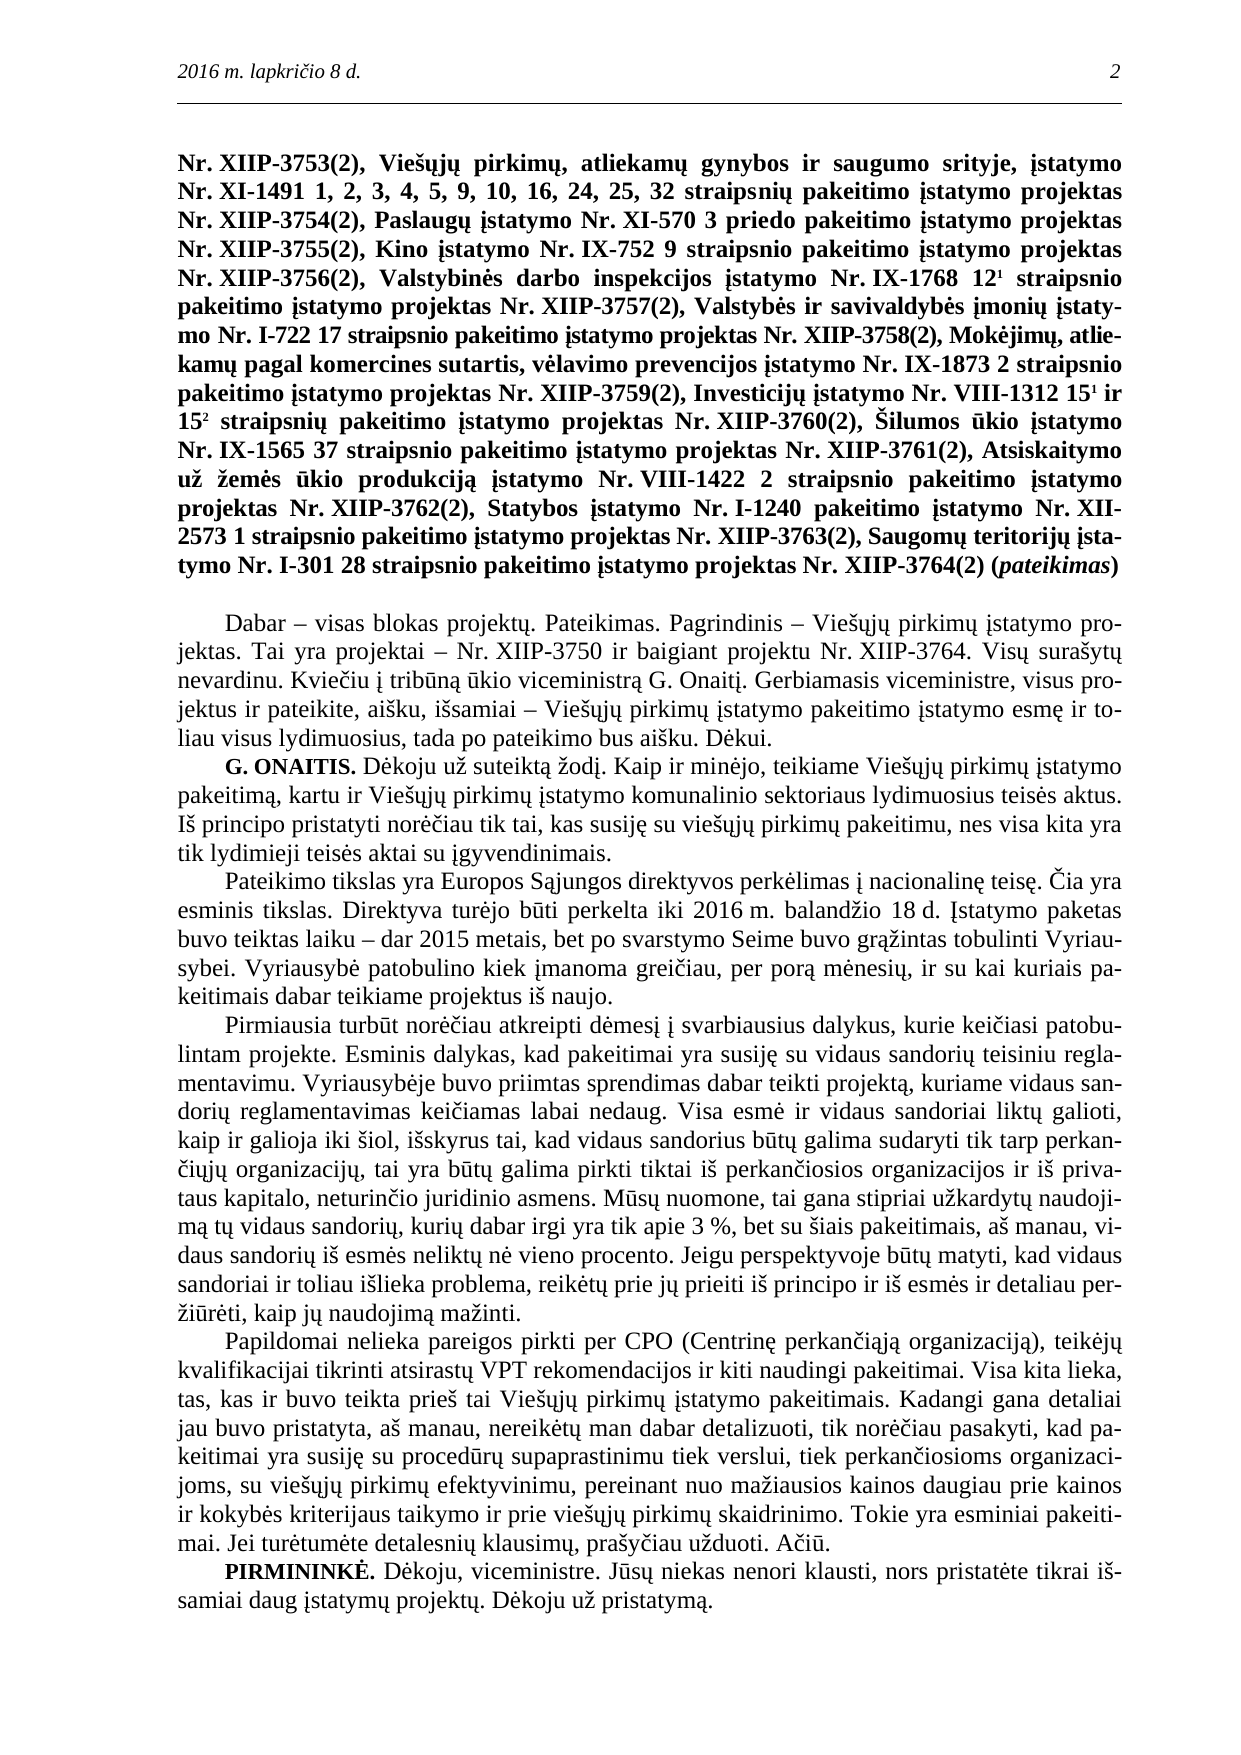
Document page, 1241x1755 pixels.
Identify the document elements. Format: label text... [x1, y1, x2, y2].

text G. ONAITIS. Dė­ko­ju už su­teik­tą žo­dį. Kaip ir mi­nė­jo, tei­kia­me Vie­šų­jų pir­ki­mų įsta­ty­mo pa­kei­ti­mą, kar­tu ir Vie­šų­jų pir­ki­mų įsta­ty­mo ko­mu­na­li­nio sek­to­riaus ly­di­muo­sius tei­sės ak­tus. Iš prin­ci­po pri­sta­ty­ti no­rė­čiau tik tai, kas su­si­ję su vie­šų­jų pir­ki­mų pa­kei­ti­mu, nes vi­sa ki­ta yra tik ly­di­mie­ji tei­sės ak­tai su įgy­ven­di­ni­mais. [177, 751, 1122, 866]
text Nr. XIIP-3753(2), Vie­šų­jų pir­ki­mų, at­lie­ka­mų gy­ny­bos ir sau­gu­mo sri­ty­je, įsta­ty­mo Nr. XI-1491 1, 2, 3, 4, 5, 9, 10, 16, 24, 25, 32 straips­nių pa­kei­ti­mo įsta­ty­mo pro­jek­tas Nr. XIIP-3754(2), Pa­slau­gų įsta­ty­mo Nr. XI-570 3 prie­do pa­kei­ti­mo įsta­ty­mo pro­jek­tas Nr. XIIP-3755(2), Ki­no įsta­ty­mo Nr. IX-752 9 straips­nio pa­kei­ti­mo įsta­ty­mo pro­jek­tas Nr. XIIP-3756(2), Vals­ty­bi­nės dar­bo ins­pek­ci­jos įsta­ty­mo Nr. IX-1768 121 straips­nio pakei­ti­mo įsta­ty­mo pro­jek­tas Nr. XIIP-3757(2), Vals­ty­bės ir sa­vi­val­dy­bės įmo­nių įsta­ty­mo Nr. I-722 17 straips­nio pa­kei­ti­mo įsta­ty­mo pro­jek­tas Nr. XIIP-3758(2), Mo­kė­ji­mų, at­lie­ka­mų pa­gal ko­mer­ci­nes su­tar­tis, vė­la­vi­mo pre­ven­ci­jos įsta­ty­mo Nr. IX-1873 2 straips­nio pakei­ti­mo įsta­ty­mo pro­jek­tas Nr. XIIP-3759(2), In­ves­ti­ci­jų įsta­ty­mo Nr. VIII-1312 151 ir 152 straips­nių pa­kei­ti­mo įsta­ty­mo pro­jek­tas Nr. XIIP-3760(2), Ši­lu­mos ūkio įsta­ty­mo Nr. IX-1565 37 straips­nio pa­kei­ti­mo įsta­ty­mo pro­jek­tas Nr. XIIP-3761(2), At­si­skai­ty­mo už že­mės ūkio pro­duk­ci­ją įsta­ty­mo Nr. VIII-1422 2 straips­nio pa­kei­ti­mo įsta­ty­mo projek­tas Nr. XIIP-3762(2), Sta­ty­bos įsta­ty­mo Nr. I-1240 pa­kei­ti­mo įsta­ty­mo Nr. XII-2573 1 straips­nio pa­kei­ti­mo įsta­ty­mo pro­jek­tas Nr. XIIP-3763(2), Sau­go­mų te­ri­to­ri­jų įsta­ty­mo Nr. I-301 28 straips­nio pa­kei­ti­mo įsta­ty­mo pro­jek­tas Nr. XIIP-3764(2) (pa­tei­ki­mas) [177, 148, 1122, 579]
text PIRMININKĖ. Dė­ko­ju, vi­ce­mi­nist­re. Jū­sų nie­kas ne­no­ri klausti, nors pri­sta­tė­te tik­rai iš­sa­miai daug įsta­ty­mų pro­jek­tų. Dė­ko­ju už pri­sta­ty­mą. [177, 1556, 1122, 1614]
text Pa­tei­ki­mo tiks­las yra Eu­ro­pos Są­jun­gos di­rek­ty­vos per­kė­li­mas į na­cio­na­li­nę tei­sę. Čia yra es­mi­nis tiks­las. Di­rek­ty­va tu­rė­jo bū­ti per­kel­ta iki 2016 m. ba­lan­džio 18 d. Įsta­ty­mo pa­ke­tas bu­vo teik­tas lai­ku – dar 2015 me­tais, bet po svars­ty­mo Sei­me bu­vo grą­žin­tas to­bu­lin­ti Vy­riau­sy­bei. Vy­riau­sy­bė pa­to­bu­li­no kiek įma­no­ma grei­čiau, per po­rą mė­ne­sių, ir su kai ku­riais pa­kei­ti­mais da­bar tei­kia­me pro­jek­tus iš nau­jo. [177, 866, 1122, 1010]
text Da­bar – vi­sas blo­kas pro­jek­tų. Pa­tei­ki­mas. Pa­grin­di­nis – Vie­šų­jų pir­ki­mų įsta­ty­mo pro­jek­tas. Tai yra pro­jek­tai – Nr. XIIP-3750 ir bai­giant pro­jek­tu Nr. XIIP-3764. Vi­sų su­ra­šy­tų ne­var­di­nu. Kvie­čiu į tri­bū­ną ūkio vi­ce­mi­nist­rą G. Onai­tį. Ger­bia­ma­sis vi­ce­mi­nist­re, vi­sus pro­jek­tus ir pa­tei­ki­te, aiš­ku, iš­sa­miai – Vie­šų­jų pir­ki­mų įsta­ty­mo pa­kei­ti­mo įsta­ty­mo es­mę ir to­liau vi­sus ly­di­muo­sius, ta­da po pa­tei­ki­mo bus aiš­ku. Dė­kui. [177, 608, 1122, 751]
text Pa­pil­do­mai ne­lie­ka pa­rei­gos pirk­ti per CPO (Cen­tri­nę per­kan­či­ą­ją or­ga­ni­za­ci­ją), tei­kė­jų kva­li­fi­ka­ci­jai tik­rin­ti at­si­ras­tų VPT re­ko­men­da­ci­jos ir ki­ti nau­din­gi pa­kei­ti­mai. Vi­sa ki­ta lie­ka, tas, kas ir bu­vo teik­ta prieš tai Vie­šų­jų pir­ki­mų įsta­ty­mo pa­kei­ti­mais. Ka­dan­gi ga­na de­ta­liai jau bu­vo pri­sta­ty­ta, aš ma­nau, ne­rei­kė­tų man da­bar de­ta­li­zuo­ti, tik no­rė­čiau pa­sa­ky­ti, kad pa­kei­ti­mai yra su­si­ję su pro­ce­dū­rų su­pap­ras­ti­ni­mu tiek ver­slui, tiek per­kan­čio­sioms or­ga­ni­za­ci­joms, su vie­šų­jų pir­ki­mų efek­ty­vi­ni­mu, per­ei­nant nuo ma­žiau­sios kai­nos dau­giau prie kai­nos ir ko­ky­bės kri­te­ri­jaus tai­ky­mo ir prie vie­šų­jų pir­ki­mų skaid­ri­ni­mo. To­kie yra es­mi­niai pa­kei­ti­mai. Jei tu­rė­tu­mė­te de­ta­les­nių klau­si­mų, pra­šy­čiau už­duo­ti. Ačiū. [177, 1326, 1122, 1556]
text Pir­miau­sia tur­būt no­rė­čiau at­kreip­ti dė­me­sį į svar­biau­sius da­ly­kus, ku­rie kei­čia­si pa­to­bu­lin­tam pro­jek­te. Es­mi­nis da­ly­kas, kad pa­kei­ti­mai yra su­si­ję su vi­daus san­do­rių tei­si­niu reg­la­men­ta­vi­mu. Vy­riau­sy­bė­je bu­vo pri­im­tas spren­di­mas da­bar teik­ti pro­jek­tą, ku­ria­me vi­daus san­do­rių reg­la­men­ta­vi­mas kei­čia­mas la­bai ne­daug. Vi­sa es­mė ir vi­daus san­do­riai lik­tų ga­lio­ti, kaip ir ga­lio­ja iki šiol, iš­sky­rus tai, kad vi­daus san­do­rius bū­tų ga­li­ma su­da­ry­ti tik tarp per­kan­čių­jų or­ga­ni­za­ci­jų, tai yra bū­tų ga­li­ma pirk­ti tik­tai iš per­kan­čio­sios or­ga­ni­za­ci­jos ir iš pri­va­taus ka­pi­ta­lo, ne­tu­rin­čio ju­ri­di­nio as­mens. Mū­sų nuo­mo­ne, tai ga­na stip­riai už­kar­dy­tų nau­do­ji­mą tų vi­daus san­do­rių, ku­rių da­bar ir­gi yra tik apie 3 %, bet su šiais pa­kei­ti­mais, aš ma­nau, vi­daus san­do­rių iš es­mės ne­lik­tų nė vie­no pro­cen­to. Jei­gu per­spek­ty­vo­je bū­tų ma­ty­ti, kad vi­daus san­do­riai ir to­liau iš­lie­ka pro­ble­ma, rei­kė­tų prie jų pri­ei­ti iš prin­ci­po ir iš es­mės ir de­ta­liau per­žiū­rė­ti, kaip jų nau­do­ji­mą ma­žin­ti. [177, 1010, 1122, 1326]
